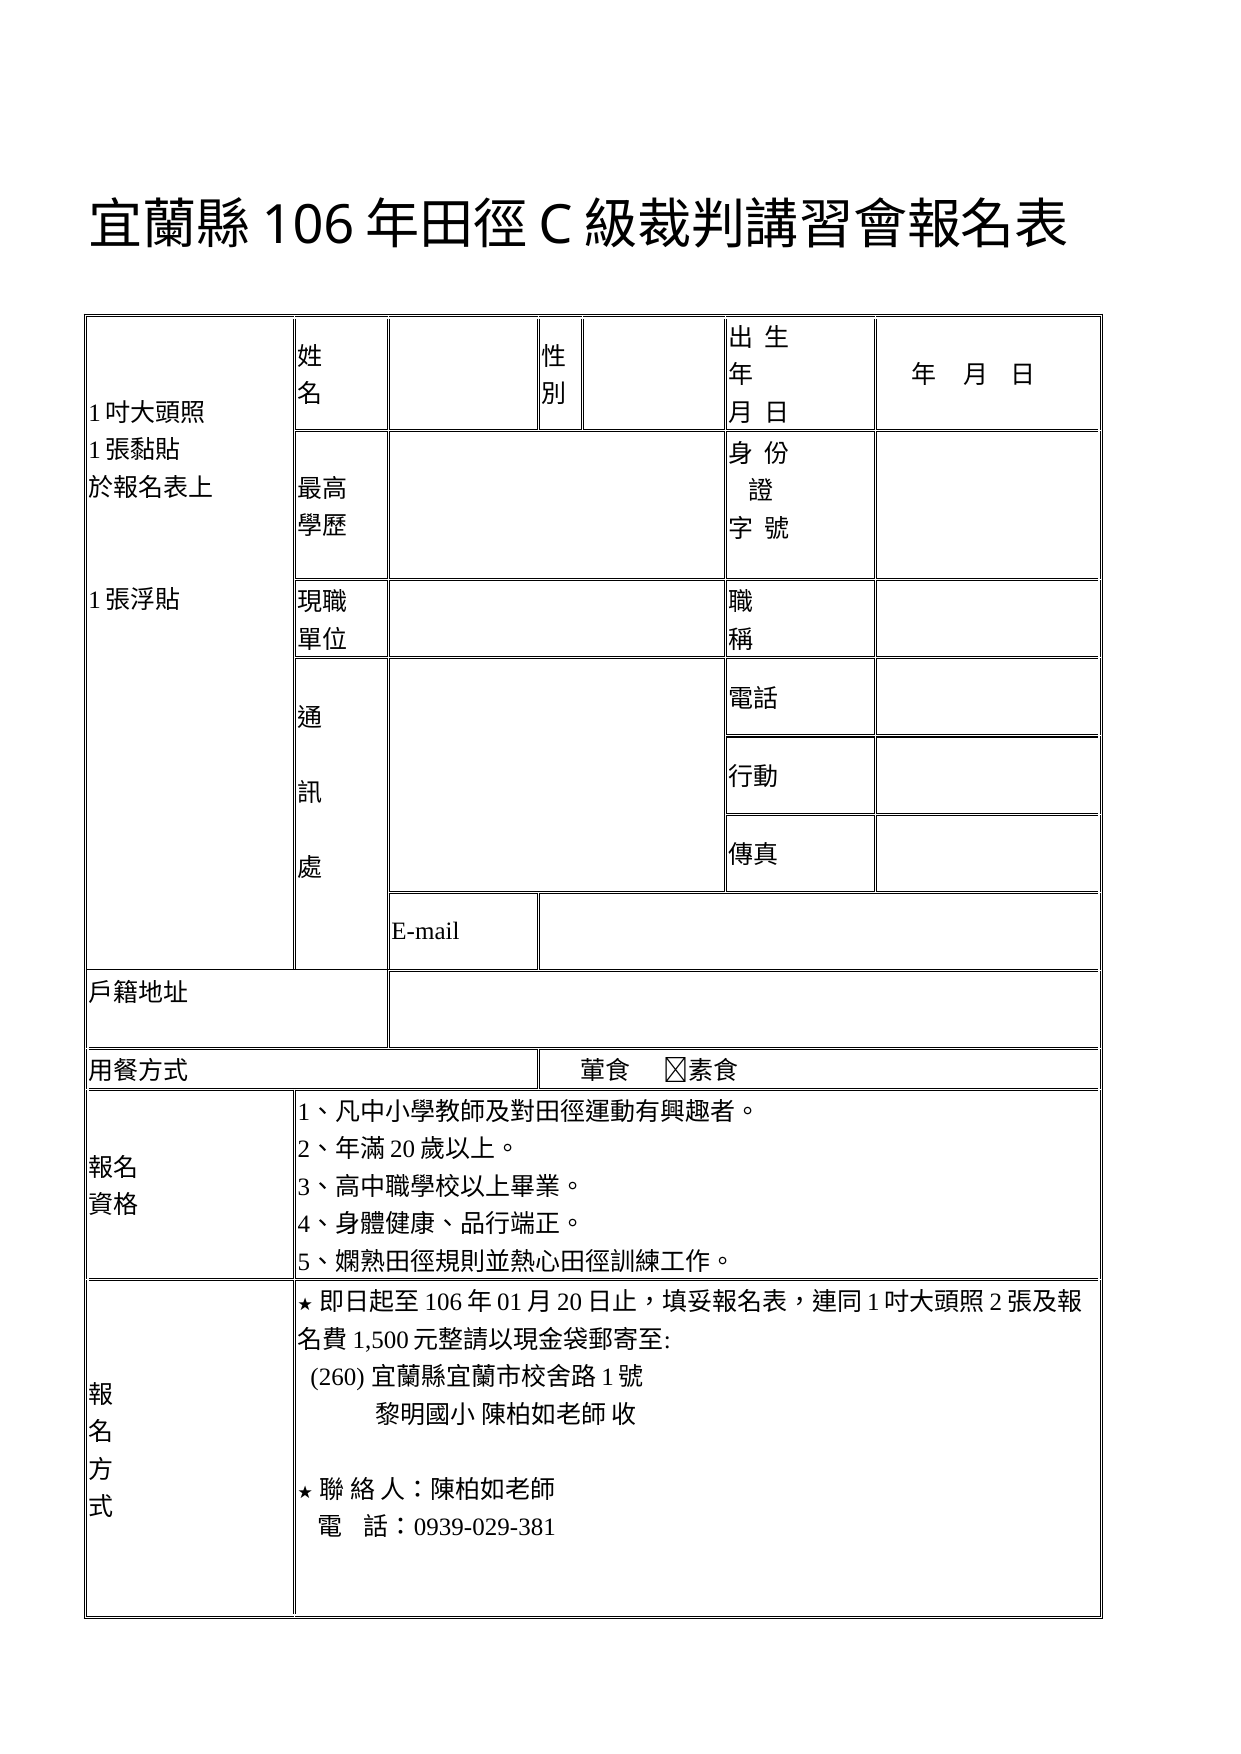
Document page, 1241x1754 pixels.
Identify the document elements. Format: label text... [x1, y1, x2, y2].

table_header 性 別 [538, 315, 583, 429]
table_header 年 月 日 [876, 317, 1100, 429]
table_cell 報名 資格 [87, 1088, 293, 1278]
table_cell 葷食 素食 [540, 1047, 1100, 1087]
table_cell [877, 813, 1100, 891]
table_cell 身 份 證 字 號 [727, 432, 874, 578]
table_cell [390, 581, 724, 656]
table_cell 通 訊 處 [296, 659, 387, 969]
table_header 出 生 年 月 日 [726, 315, 876, 429]
table_header 1吋大頭照 1張黏貼 於報名表上 1張浮貼 [87, 317, 294, 969]
table_cell [876, 578, 1102, 656]
table_cell [876, 734, 1102, 812]
table_cell 用餐方式 [87, 1047, 537, 1087]
table_cell 職 稱 [727, 581, 874, 656]
table_cell [390, 659, 724, 891]
table_cell 現職 單位 [296, 581, 387, 656]
table_cell [540, 891, 1100, 969]
table_cell 傳真 [727, 816, 874, 891]
table_cell E-mail [390, 894, 537, 969]
table_cell 電話 [727, 659, 874, 734]
text 宜蘭縣106年田徑C級裁判講習會報名表 [89, 163, 1181, 276]
table_header [388, 317, 538, 429]
table_cell ★ 即日起至106年01月20日止，填妥報名表，連同1吋大頭照2張及報名費1,500元整請以現金袋郵寄至: (260) 宜蘭縣宜蘭市校舍路1號 黎明國小 陳柏如老師 收 ★ 聯 絡 人：陳柏如老師 電 話：0939-029-381 [294, 1278, 1102, 1616]
table_cell [390, 969, 1100, 1047]
table_cell 報 名 方 式 [85, 1278, 294, 1616]
table_cell [876, 429, 1102, 578]
table_cell 行動 [727, 738, 874, 812]
table_header [583, 315, 726, 429]
table_cell 最高 學歷 [296, 432, 387, 578]
table_cell 1、凡中小學教師及對田徑運動有興趣者。 2、年滿20歲以上。 3、高中職學校以上畢業。 4、身體健康、品行端正。 5、嫻熟田徑規則並熱心田徑訓練工作。 [296, 1088, 1100, 1278]
table_header 姓 名 [294, 317, 388, 429]
table_cell [876, 656, 1102, 734]
table_cell [390, 432, 724, 578]
table_cell 戶籍地址 [87, 970, 387, 1047]
